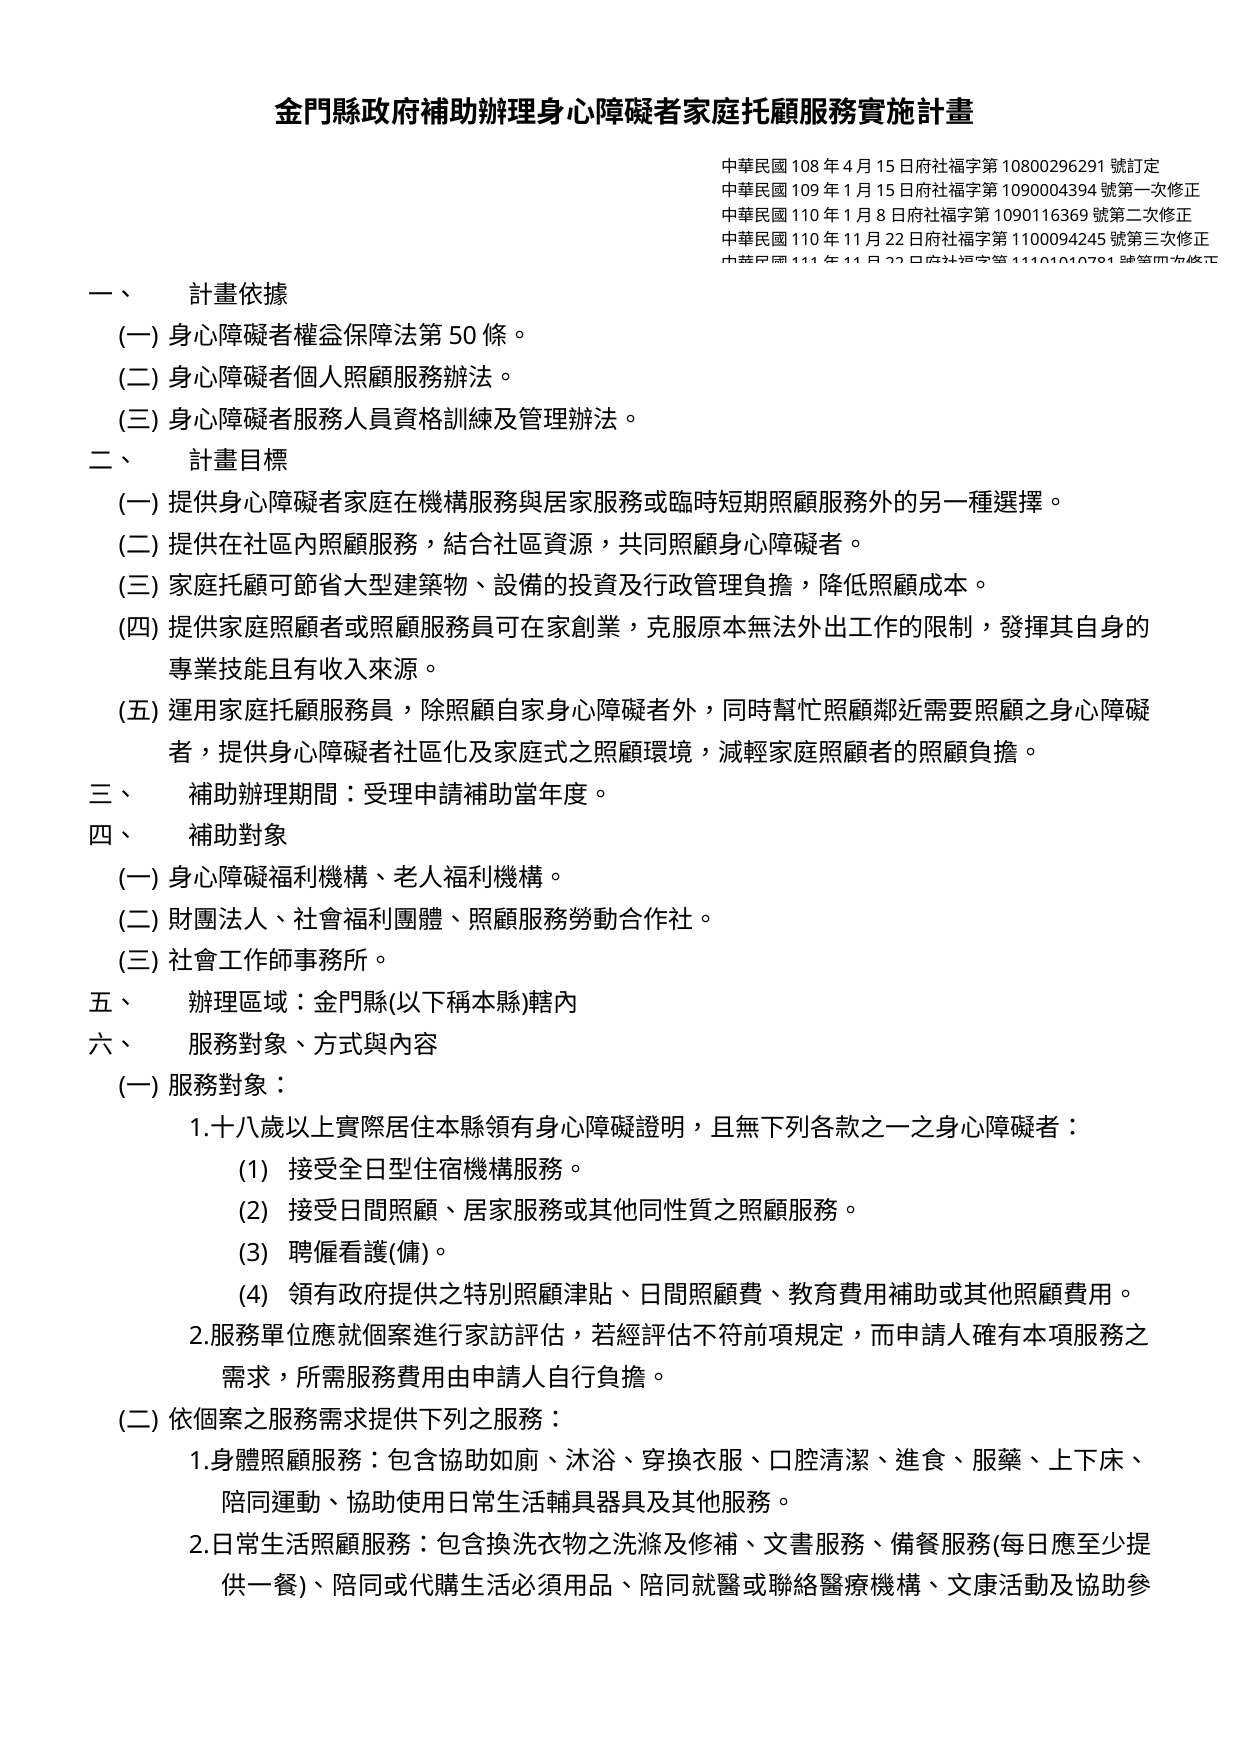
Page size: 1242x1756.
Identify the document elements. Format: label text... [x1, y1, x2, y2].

list 身體照顧服務：包含協助如廁、沐浴、穿換衣服、口腔清潔、進食、服藥、上下床、陪同運動、協助使用日常生活輔具器具及其他服務。 [189, 1441, 1152, 1519]
list 財團法人、社會福利團體、照顧服務勞動合作社。 [118, 899, 1152, 935]
list 聘僱看護(傭)。 [239, 1232, 1152, 1269]
list 日常生活照顧服務：包含換洗衣物之洗滌及修補、文書服務、備餐服務(每日應至少提供一餐)、陪同或代購生活必須用品、陪同就醫或聯絡醫療機構、文康活動及協助參 [189, 1524, 1152, 1602]
list 補助辦理期間：受理申請補助當年度。 [89, 774, 1152, 810]
list 補助對象 [89, 816, 1152, 852]
list 接受日間照顧、居家服務或其他同性質之照顧服務。 [239, 1191, 1152, 1227]
list 提供家庭照顧者或照顧服務員可在家創業，克服原本無法外出工作的限制，發揮其自身的專業技能且有收入來源。 [118, 607, 1152, 685]
list 提供身心障礙者家庭在機構服務與居家服務或臨時短期照顧服務外的另一種選擇。 [118, 482, 1152, 519]
list 服務單位應就個案進行家訪評估，若經評估不符前項規定，而申請人確有本項服務之需求，所需服務費用由申請人自行負擔。 [189, 1316, 1152, 1394]
text 金門縣政府補助辦理身心障礙者家庭托顧服務實施計畫 [89, 89, 1152, 131]
list 運用家庭托顧服務員，除照顧自家身心障礙者外，同時幫忙照顧鄰近需要照顧之身心障礙者，提供身心障礙者社區化及家庭式之照顧環境，減輕家庭照顧者的照顧負擔。 [118, 691, 1152, 769]
list 依個案之服務需求提供下列之服務： [118, 1399, 1152, 1435]
list 身心障礙者服務人員資格訓練及管理辦法。 [118, 399, 1152, 435]
text 中華民國111年11月22日府社福字第11101010781號第四次修正 [721, 250, 1242, 263]
list 身心障礙福利機構、老人福利機構。 [118, 857, 1152, 894]
list 家庭托顧可節省大型建築物、設備的投資及行政管理負擔，降低照顧成本。 [118, 566, 1152, 602]
list 計畫目標 [89, 441, 1152, 477]
list 社會工作師事務所。 [118, 941, 1152, 977]
list 十八歲以上實際居住本縣領有身心障礙證明，且無下列各款之一之身心障礙者： [189, 1107, 1152, 1144]
list 領有政府提供之特別照顧津貼、日間照顧費、教育費用補助或其他照顧費用。 [239, 1274, 1152, 1310]
text 中華民國109年1月15日府社福字第1090004394號第一次修正 [721, 177, 1242, 202]
text 中華民國108年4月15日府社福字第10800296291號訂定 [721, 153, 1242, 177]
list 身心障礙者個人照顧服務辦法。 [118, 357, 1152, 394]
list 身心障礙者權益保障法第50條。 [118, 316, 1152, 352]
list 提供在社區內照顧服務，結合社區資源，共同照顧身心障礙者。 [118, 524, 1152, 560]
list 接受全日型住宿機構服務。 [239, 1149, 1152, 1185]
text 中華民國110年1月 8 日府社福字第1090116369號第二次修正 [721, 202, 1242, 226]
text 中華民國110年11月22日府社福字第1100094245號第三次修正 [721, 226, 1242, 250]
list 服務對象、方式與內容 [89, 1024, 1152, 1060]
list 服務對象： [118, 1066, 1152, 1102]
list 計畫依據 [89, 274, 1152, 310]
list 辦理區域：金門縣(以下稱本縣)轄內 [89, 982, 1152, 1019]
